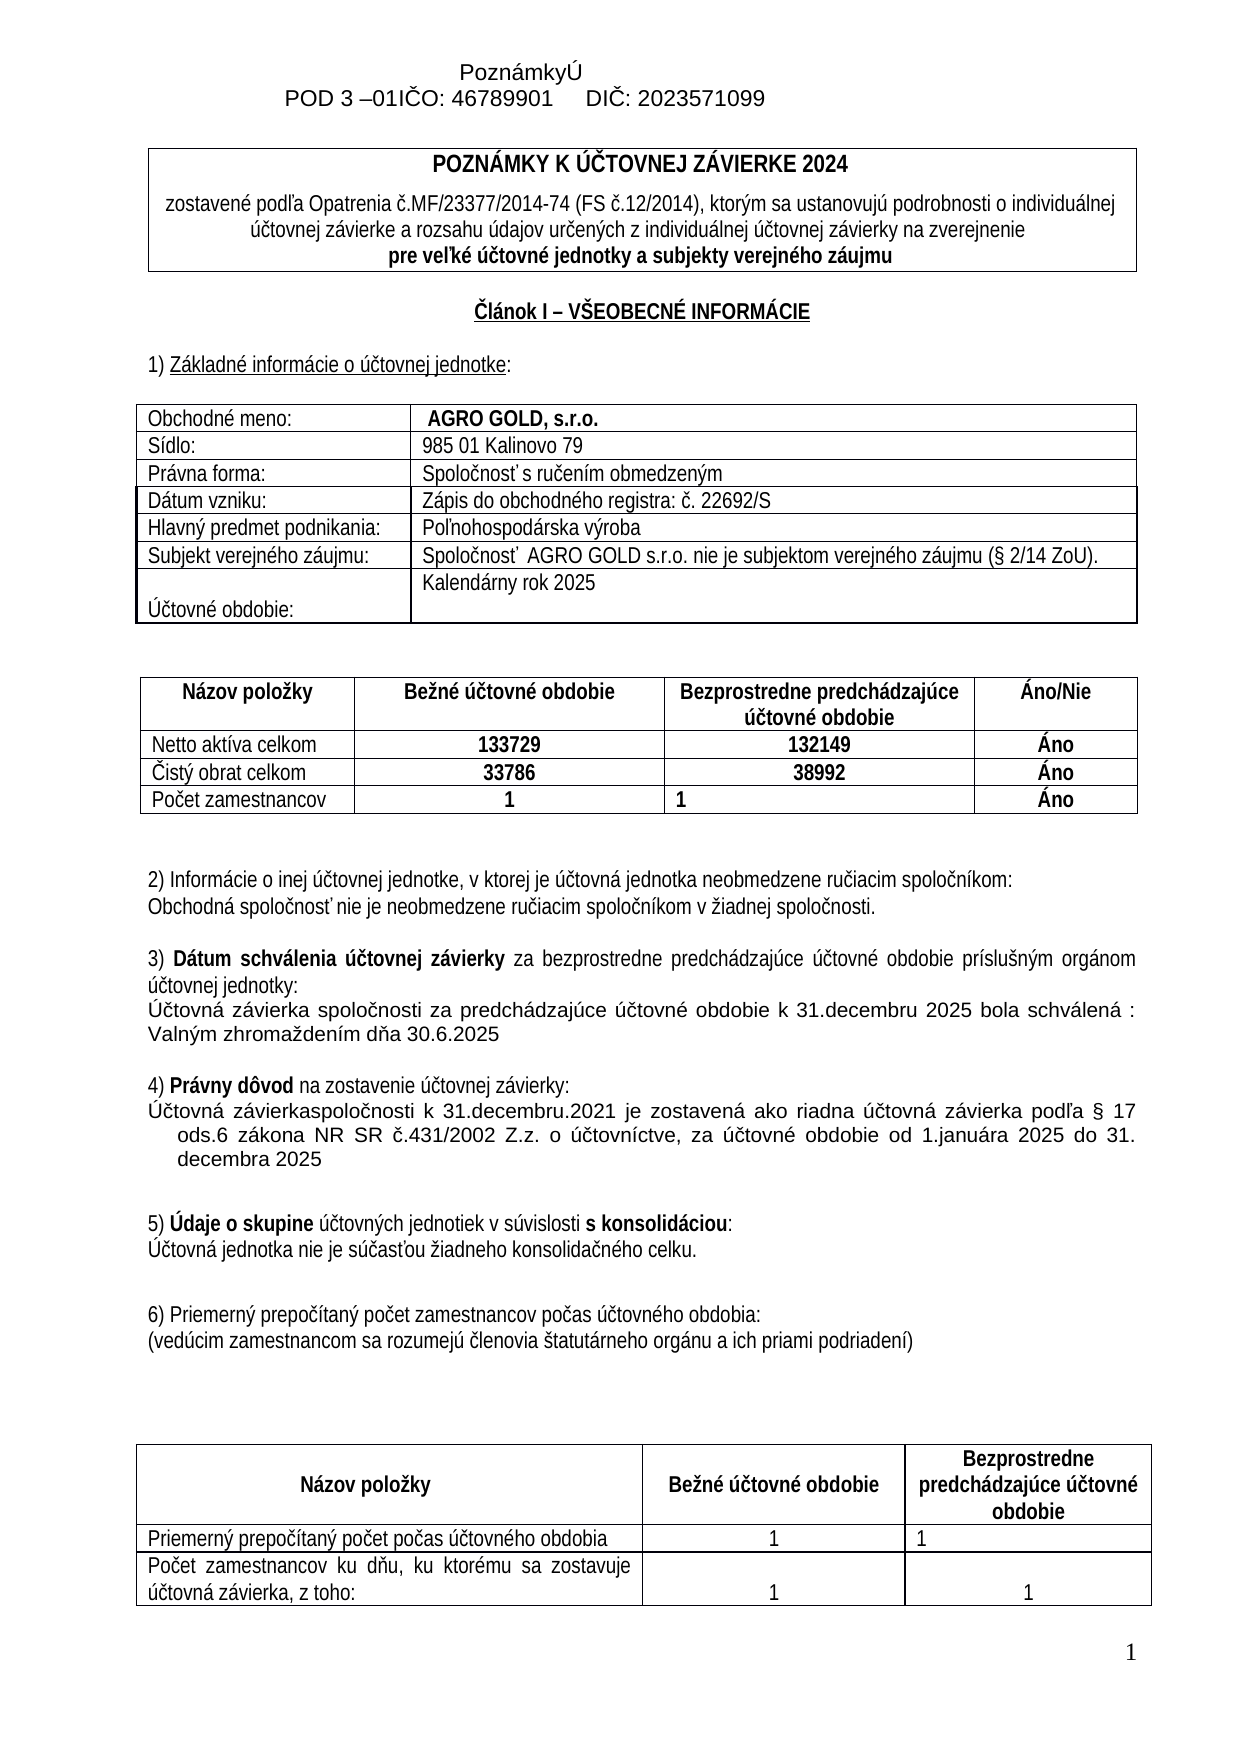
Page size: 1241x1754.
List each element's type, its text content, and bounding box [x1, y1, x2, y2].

table_cell 38992 [665, 759, 974, 785]
table_cell Spoločnosť s ručením obmedzeným [411, 460, 1136, 486]
table_cell Priemerný prepočítaný počet počas účtovného obdobia [137, 1525, 642, 1551]
table_header Bežné účtovné obdobie [355, 678, 664, 730]
text Účtovná jednotka nie je súčasťou žiadneho konsolidačného celku. [148, 1236, 1137, 1262]
table_cell Hlavný predmet podnikania: [138, 514, 410, 541]
table_header AGRO GOLD, s.r.o. [411, 405, 1136, 431]
table_cell 133729 [355, 731, 664, 758]
table_cell Počet zamestnancov [141, 786, 354, 813]
table_header Názov položky [141, 678, 354, 730]
table_cell Subjekt verejného záujmu: [138, 542, 410, 568]
table_cell Sídlo: [137, 432, 410, 458]
table_cell Áno [975, 731, 1137, 758]
table_header Obchodné meno: [137, 405, 410, 431]
table_cell Dátum vzniku: [138, 487, 410, 513]
table_cell 1 [906, 1525, 1151, 1551]
text (vedúcim zamestnancom sa rozumejú členovia štatutárneho orgánu a ich priami podriadení) [148, 1327, 1137, 1354]
table_cell 1 [643, 1525, 904, 1551]
table_cell Netto aktíva celkom [141, 731, 354, 758]
table_cell 132149 [665, 731, 974, 758]
table_cell 1 [665, 786, 974, 813]
text 3) Dátum schválenia účtovnej závierky za bezprostredne predchádzajúce účtovné obdobie príslušným orgánom účtovnej jednotky: [148, 945, 1137, 998]
table_cell 33786 [355, 759, 664, 785]
text 2) Informácie o inej účtovnej jednotke, v ktorej je účtovná jednotka neobmedzene ručiacim spoločníkom: [148, 866, 1137, 893]
text 5) Údaje o skupine účtovných jednotiek v súvislosti s konsolidáciou: [148, 1209, 1137, 1236]
text 1) Základné informácie o účtovnej jednotke: [148, 351, 1137, 377]
table_cell Áno [975, 759, 1137, 785]
table_cell Kalendárny rok 2025 [412, 569, 1136, 622]
table_header Bezprostredne predchádzajúce účtovné obdobie [906, 1445, 1151, 1524]
table_header Áno/Nie [975, 678, 1137, 730]
text Účtovná závierka spoločnosti za predchádzajúce účtovné obdobie k 31.decembru 2025 bola schválená : Valným zhromaždením dňa 30.6.2025 [148, 998, 1137, 1046]
table_cell Áno [975, 786, 1137, 813]
text Obchodná spoločnosť nie je neobmedzene ručiacim spoločníkom v žiadnej spoločnosti. [148, 893, 1137, 919]
table_cell Právna forma: [137, 460, 410, 486]
table_cell 1 [643, 1553, 904, 1605]
table_cell Poľnohospodárska výroba [412, 514, 1136, 541]
table_cell Počet zamestnancov ku dňu, ku ktorému sa zostavuje účtovná závierka, z toho: [137, 1553, 642, 1605]
text 4) Právny dôvod na zostavenie účtovnej závierky: [148, 1072, 1186, 1099]
table_cell Spoločnosť AGRO GOLD s.r.o. nie je subjektom verejného záujmu (§ 2/14 ZoU). [412, 542, 1136, 568]
text 6) Priemerný prepočítaný počet zamestnancov počas účtovného obdobia: [148, 1301, 1137, 1327]
table_cell Čistý obrat celkom [141, 759, 354, 785]
table_header Názov položky [137, 1445, 642, 1524]
text zostavené podľa Opatrenia č.MF/23377/2014-74 (FS č.12/2014), ktorým sa ustanovujú podrobnosti o individuálnej účtovnej závierke a rozsahu údajov určených z individuálnej účtovnej závierky na zverejnenie [149, 189, 1136, 241]
text Článok I – VŠEOBECNÉ INFORMÁCIE [148, 298, 1137, 325]
table_cell 985 01 Kalinovo 79 [411, 432, 1136, 458]
text Účtovná závierkaspoločnosti k 31.decembru.2021 je zostavená ako riadna účtovná závierka podľa § 17 ods.6 zákona NR SR č.431/2002 Z.z. o účtovníctve, za účtovné obdobie od 1.januára 2025 do 31. decembra 2025 [148, 1099, 1137, 1171]
text pre veľké účtovné jednotky a subjekty verejného záujmu [149, 241, 1136, 271]
table_cell 1 [355, 786, 664, 813]
text POZNÁMKY K ÚČTOVNEJ ZÁVIERKE 2024 [149, 149, 1136, 177]
table_cell Zápis do obchodného registra: č. 22692/S [412, 487, 1136, 513]
table_cell 1 [906, 1553, 1151, 1605]
table_header Bezprostredne predchádzajúce účtovné obdobie [665, 678, 974, 730]
table_header Bežné účtovné obdobie [643, 1445, 904, 1524]
table_cell Účtovné obdobie: [138, 569, 410, 622]
